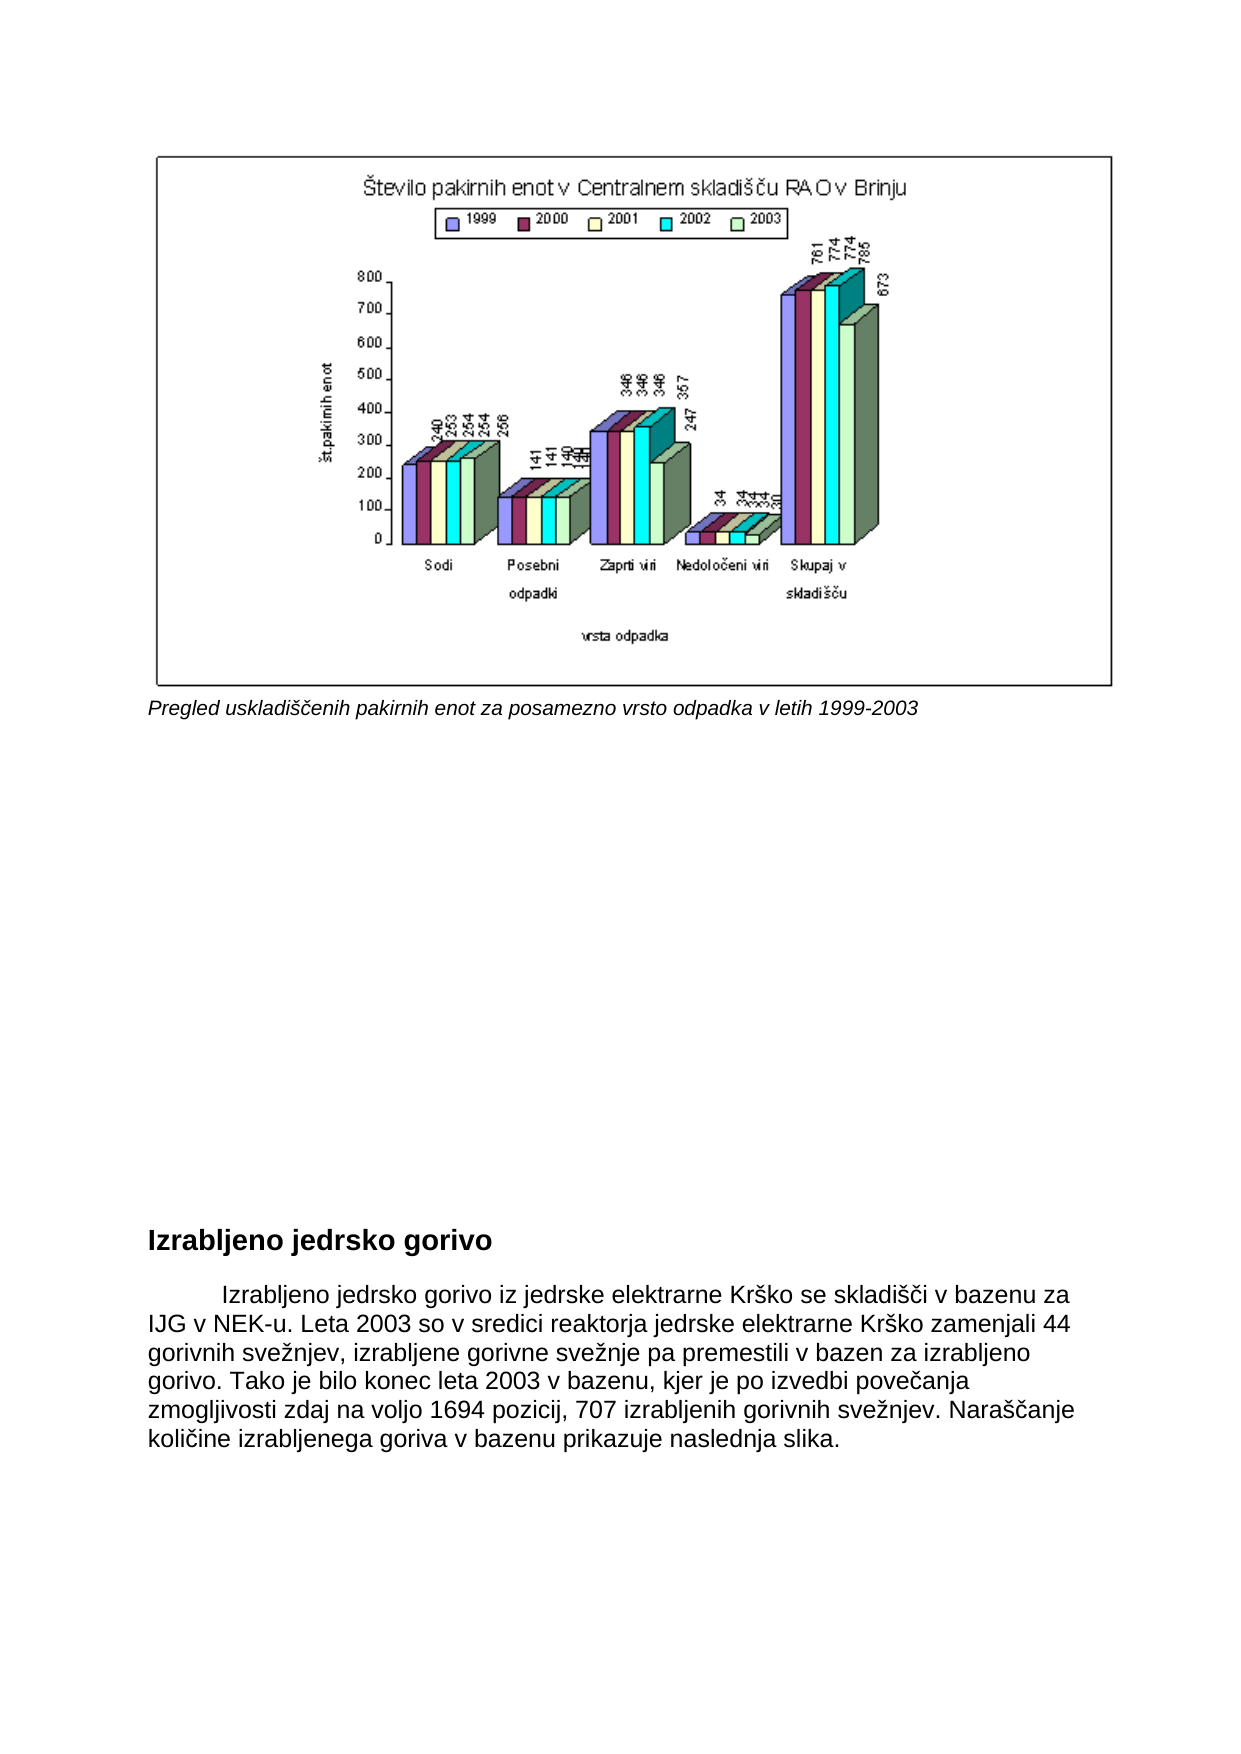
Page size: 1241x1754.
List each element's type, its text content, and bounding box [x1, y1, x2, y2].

picture [147, 147, 1125, 696]
text Pregled uskladiščenih pakirnih enot za posamezno vrsto odpadka v letih 1999-2003 [148, 696, 1093, 719]
text Izrabljeno jedrsko gorivo iz jedrske elektrarne Krško se skladišči v bazenu za IJG v NEK-u. Leta 2003 so v sredici reaktorja jedrske elektrarne Krško zamenjali 44 gorivnih svežnjev, izrabljene gorivne svežnje pa premestili v bazen za izrabljeno gorivo. Tako je bilo konec leta 2003 v bazenu, kjer je po izvedbi povečanja zmogljivosti zdaj na voljo 1694 pozicij, 707 izrabljenih gorivnih svežnjev. Naraščanje količine izrabljenega goriva v bazenu prikazuje naslednja slika. [148, 1280, 1093, 1452]
subtitle Izrabljeno jedrsko gorivo [148, 1222, 1093, 1256]
